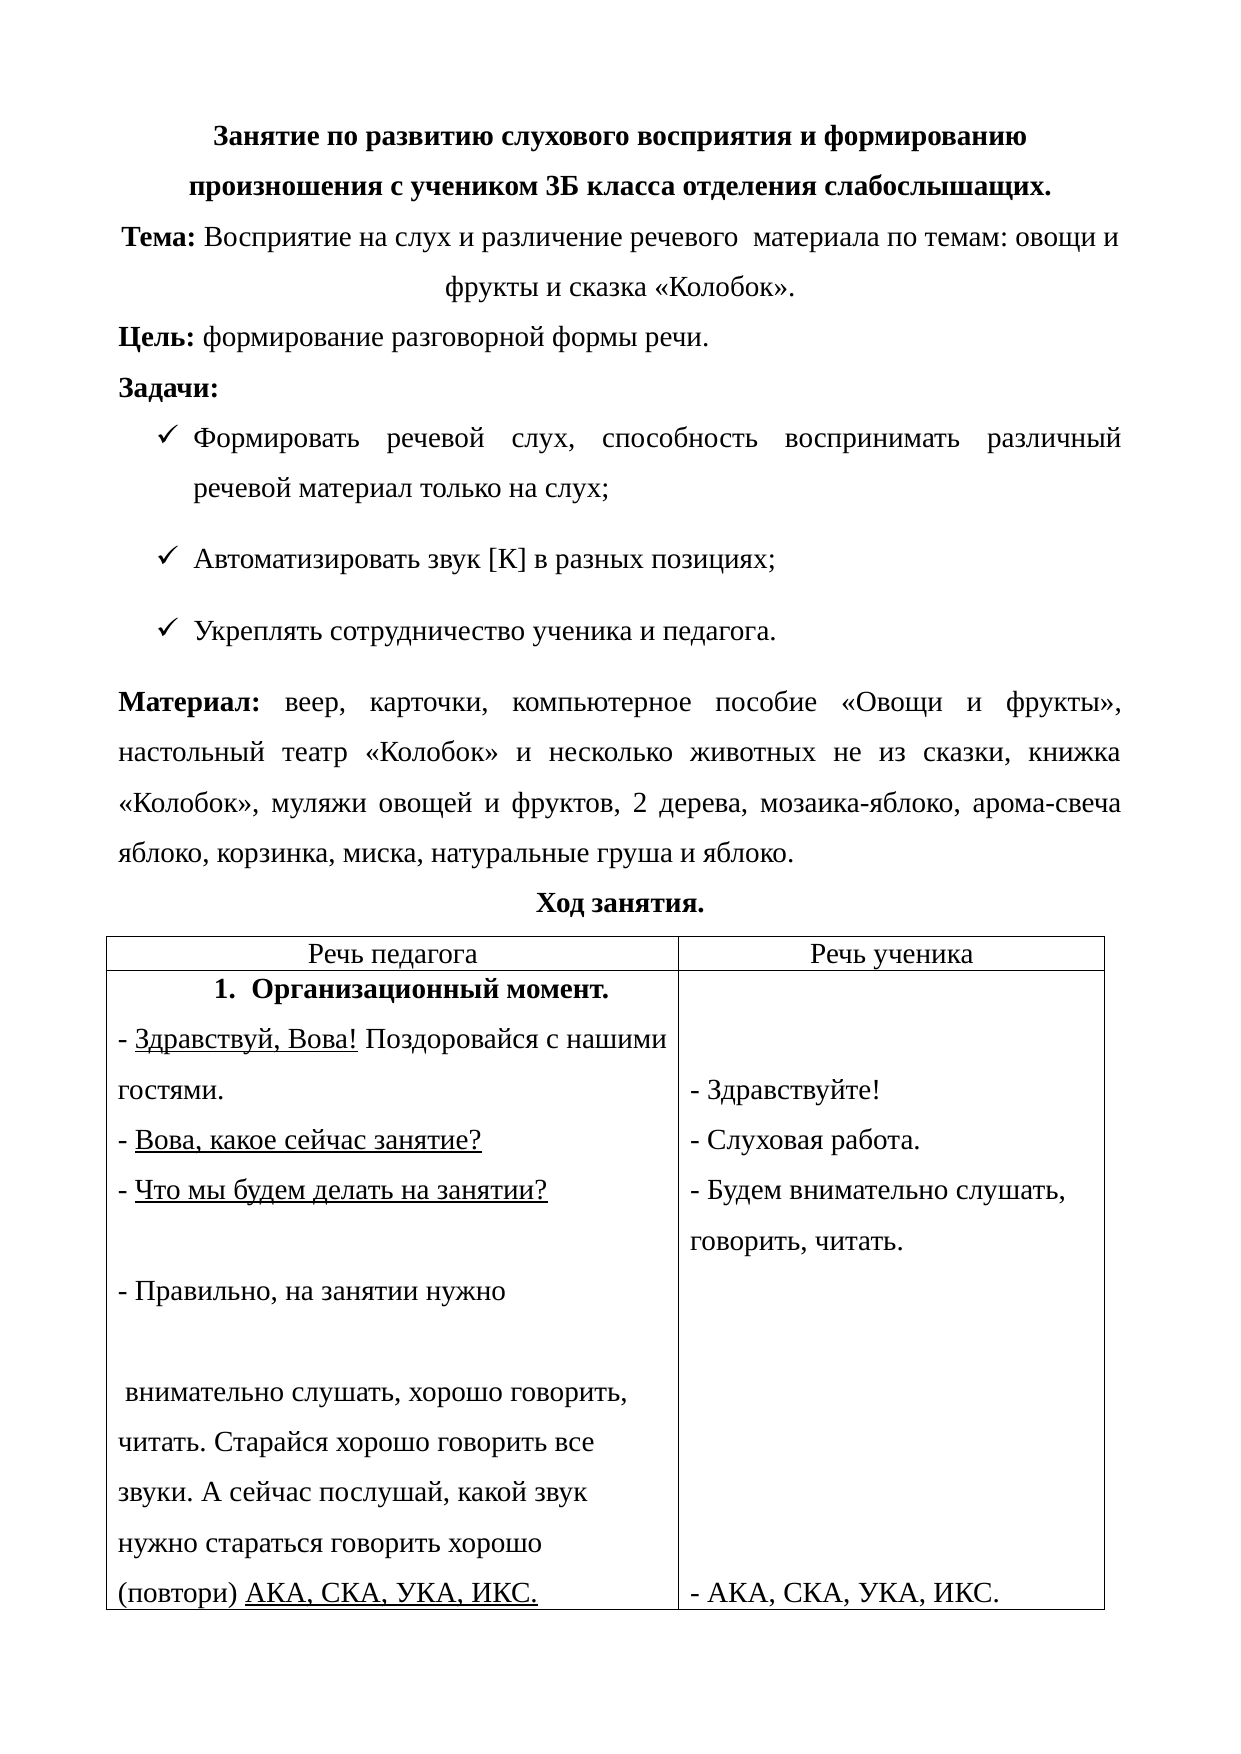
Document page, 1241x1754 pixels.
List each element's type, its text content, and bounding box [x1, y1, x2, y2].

text Тема: Восприятие на слух и различение речевого материала по темам: овощи и фрукты и сказка «Колобок». [118, 219, 1122, 303]
table_header Речь педагога [107, 937, 678, 970]
list Укреплять сотрудничество ученика и педагога. [156, 613, 1122, 646]
text Ход занятия. [118, 885, 1122, 919]
table_cell - Здравствуйте! - Слуховая работа. - Будем внимательно слушать, говорить, читать. - АКА, СКА, УКА, ИКС. [679, 971, 1104, 1608]
table_cell Организационный момент. - Здравствуй, Вова! Поздоровайся с нашими гостями. - Вова, какое сейчас занятие? - Что мы будем делать на занятии? - Правильно, на занятии нужно внимательно слушать, хорошо говорить, читать. Старайся хорошо говорить все звуки. А сейчас послушай, какой звук нужно стараться говорить хорошо (повтори) АКА, СКА, УКА, ИКС. [107, 971, 678, 1608]
list Автоматизировать звук [К] в разных позициях; [156, 542, 1122, 575]
text Цель: формирование разговорной формы речи. [118, 319, 1122, 353]
table_header Речь ученика [679, 937, 1104, 970]
text Задачи: [118, 370, 1122, 403]
text Материал: веер, карточки, компьютерное пособие «Овощи и фрукты», настольный театр «Колобок» и несколько животных не из сказки, книжка «Колобок», муляжи овощей и фруктов, 2 дерева, мозаика-яблоко, арома-свеча яблоко, корзинка, миска, натуральные груша и яблоко. [118, 684, 1122, 868]
text Занятие по развитию слухового восприятия и формированию произношения с учеником 3Б класса отделения слабослышащих. [118, 118, 1122, 202]
list Формировать речевой слух, способность воспринимать различный речевой материал только на слух; [156, 420, 1122, 504]
